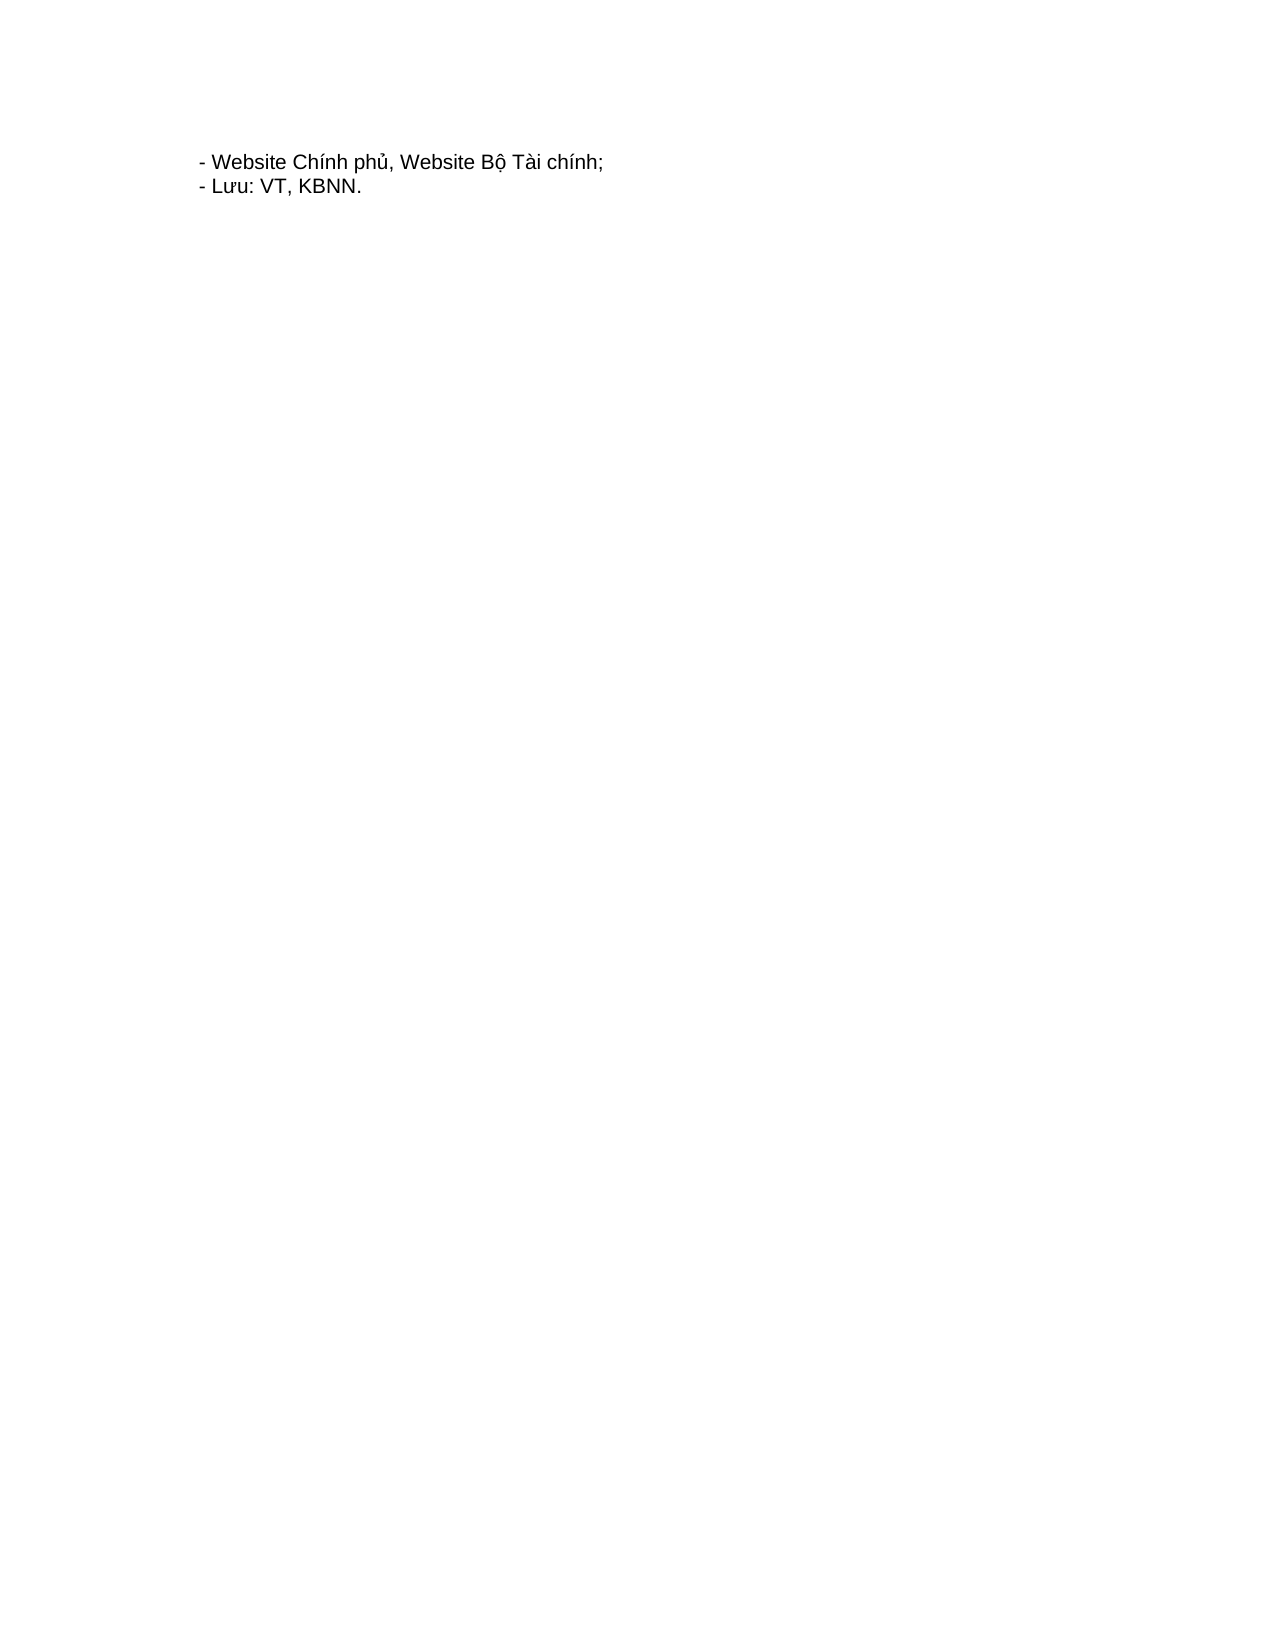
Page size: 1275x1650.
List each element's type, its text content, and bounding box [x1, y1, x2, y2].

table_header [675, 150, 1125, 198]
table_header - Website Chính phủ, Website Bộ Tài chính; - Lưu: VT, KBNN. [188, 150, 675, 198]
